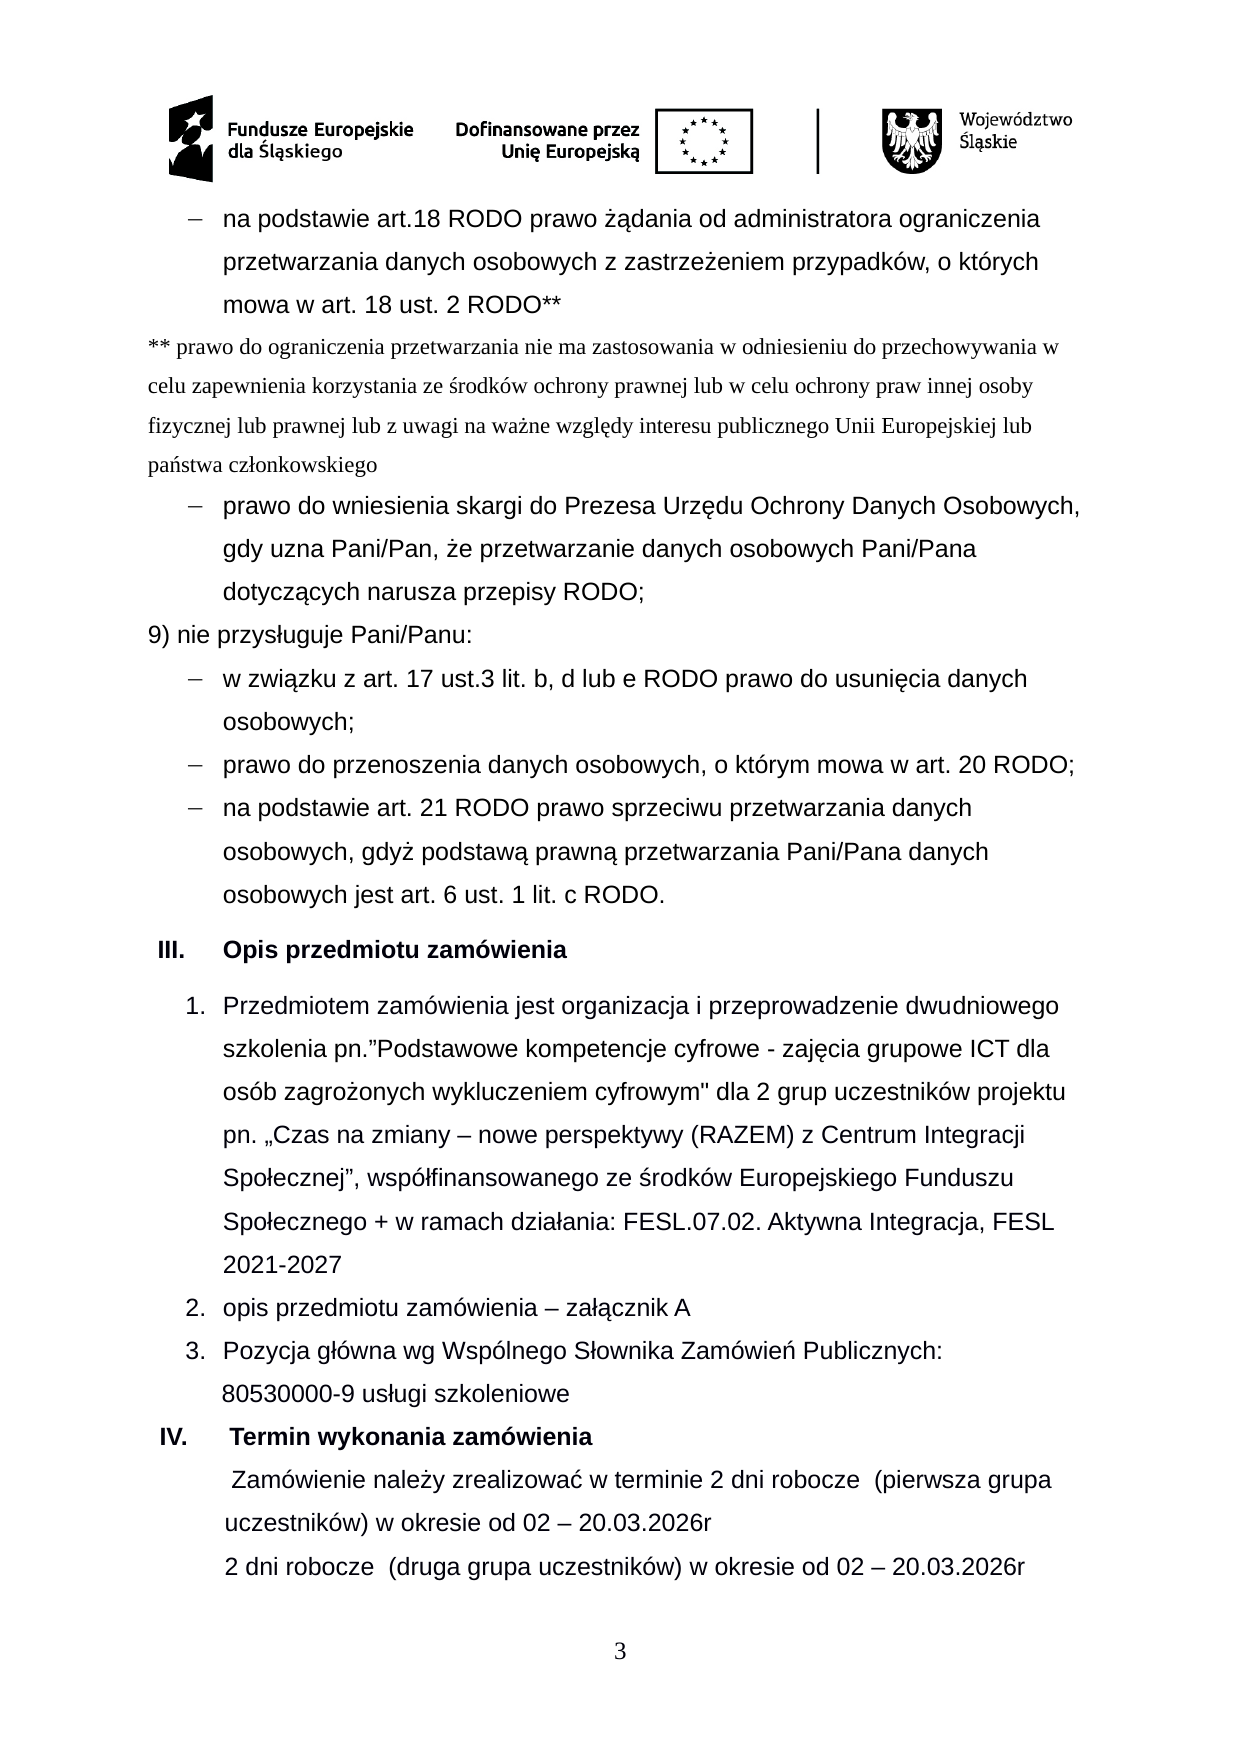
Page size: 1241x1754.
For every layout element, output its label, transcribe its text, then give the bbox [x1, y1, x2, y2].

list na podstawie art. 21 RODO prawo sprzeciwu przetwarzania danych osobowych, gdyż podstawą prawną przetwarzania Pani/Pana danych osobowych jest art. 6 ust. 1 lit. c RODO. [185, 793, 1093, 908]
text 2 dni robocze (druga grupa uczestników) w okresie od 02 – 20.03.2026r [224, 1551, 1093, 1580]
text Zamówienie należy zrealizować w terminie 2 dni robocze (pierwsza grupa uczestników) w okresie od 02 – 20.03.2026r [224, 1465, 1093, 1537]
list w związku z art. 17 ust.3 lit. b, d lub e RODO prawo do usunięcia danych osobowych; [185, 664, 1093, 736]
list na podstawie art.18 RODO prawo żądania od administratora ograniczenia przetwarzania danych osobowych z zastrzeżeniem przypadków, o których mowa w art. 18 ust. 2 RODO** [185, 204, 1093, 319]
list opis przedmiotu zamówienia – załącznik A [185, 1293, 1093, 1321]
list 9) nie przysługuje Pani/Panu: [148, 621, 1093, 649]
picture [147, 73, 1093, 204]
list prawo do wniesienia skargi do Prezesa Urzędu Ochrony Danych Osobowych, gdy uzna Pani/Pan, że przetwarzanie danych osobowych Pani/Pana dotyczących narusza przepisy RODO; [185, 491, 1093, 606]
list prawo do przenoszenia danych osobowych, o którym mowa w art. 20 RODO; [185, 750, 1093, 779]
list Pozycja główna wg Wspólnego Słownika Zamówień Publicznych: [185, 1336, 1093, 1364]
text ** prawo do ograniczenia przetwarzania nie ma zastosowania w odniesieniu do przechowywania w celu zapewnienia korzystania ze środków ochrony prawnej lub w celu ochrony praw innej osoby fizycznej lub prawnej lub z uwagi na ważne względy interesu publicznego Unii Europejskiej lub państwa członkowskiego [148, 333, 1093, 478]
subtitle Opis przedmiotu zamówienia [185, 935, 1093, 964]
list Przedmiotem zamówienia jest organizacja i przeprowadzenie dwudniowego szkolenia pn.”Podstawowe kompetencje cyfrowe - zajęcia grupowe ICT dla osób zagrożonych wykluczeniem cyfrowym" dla 2 grup uczestników projektu pn. „Czas na zmiany – nowe perspektywy (RAZEM) z Centrum Integracji Społecznej”, współfinansowanego ze środków Europejskiego Funduszu Społecznego + w ramach działania: FESL.07.02. Aktywna Integracja, FESL 2021-2027 [185, 991, 1093, 1278]
list IV. Termin wykonania zamówienia [148, 1422, 1093, 1451]
list 80530000-9 usługi szkoleniowe [148, 1379, 1093, 1408]
